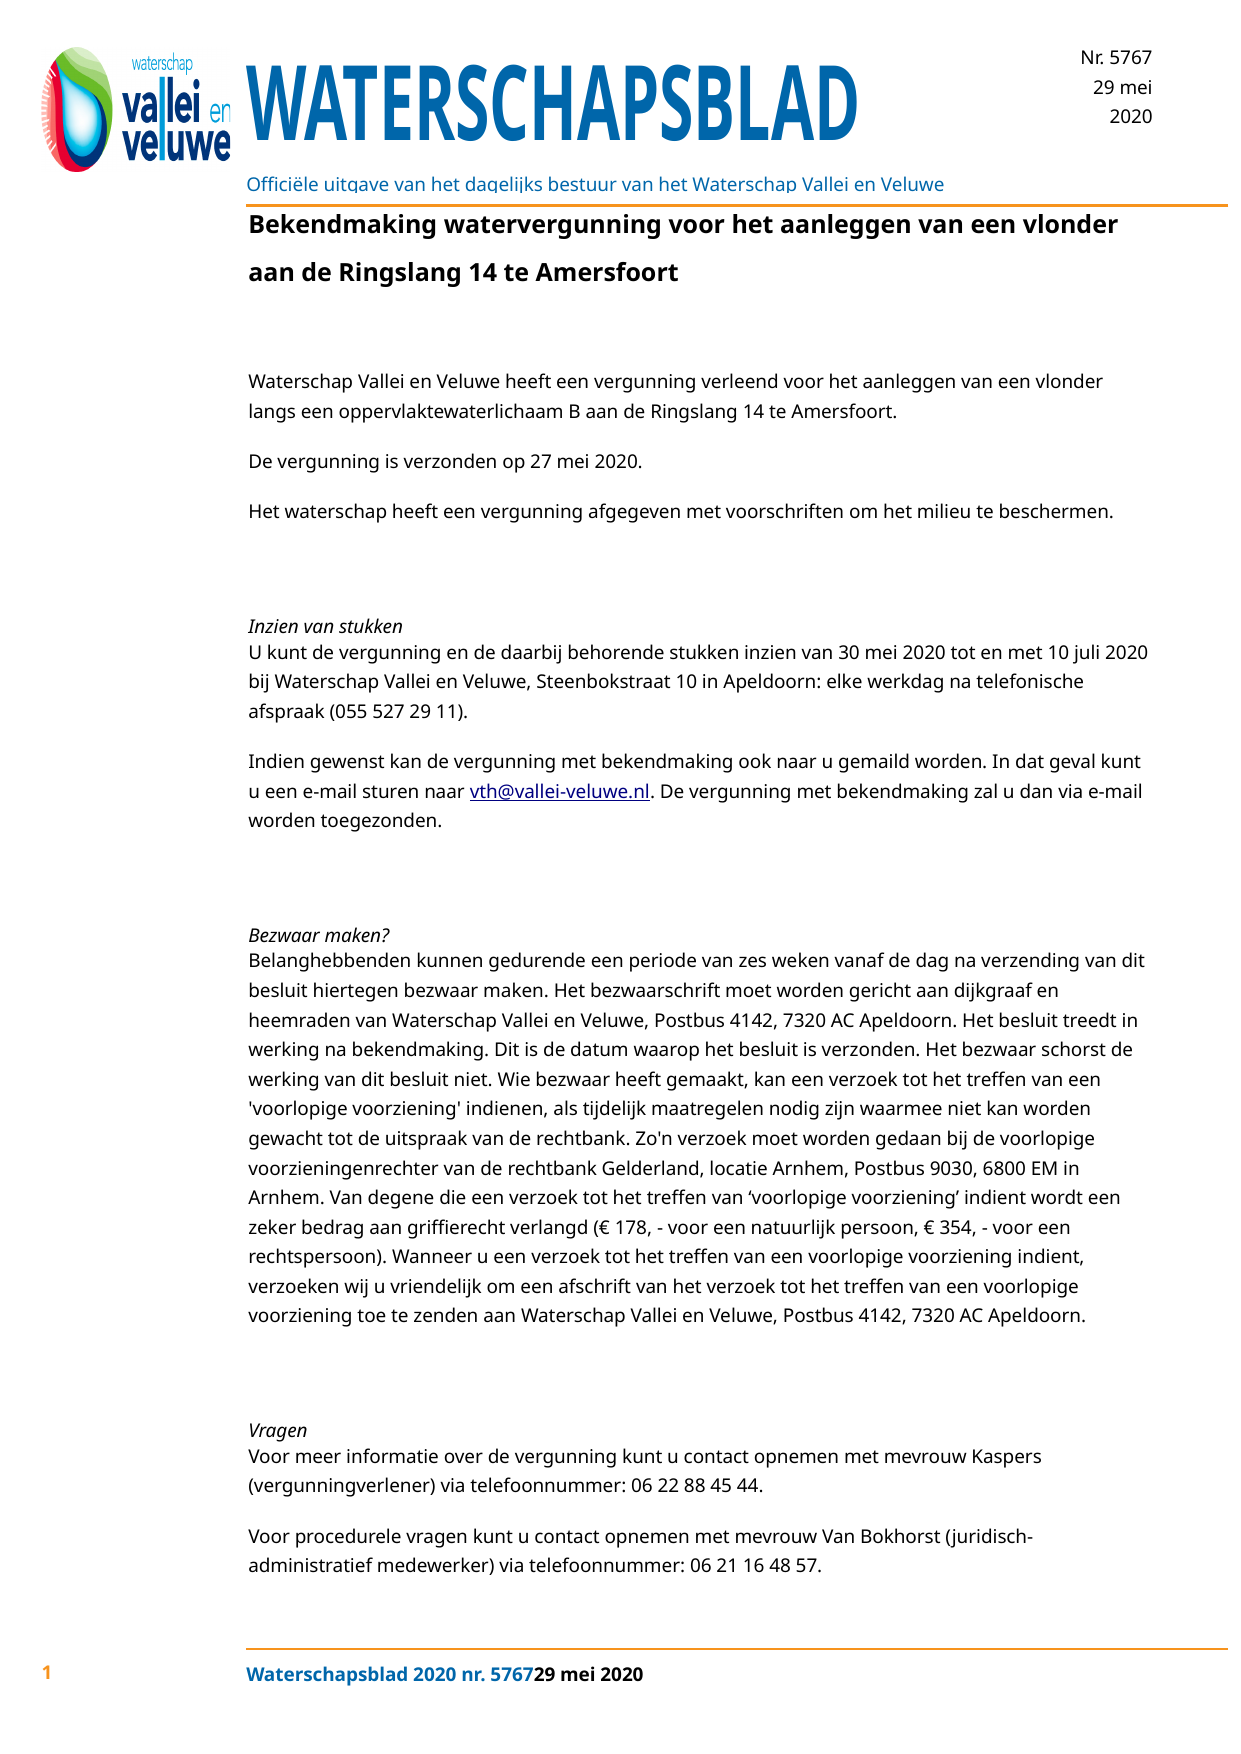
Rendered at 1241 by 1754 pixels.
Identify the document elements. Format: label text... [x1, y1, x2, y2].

text Het waterschap heeft een vergunning afgegeven met voorschriften om het milieu te beschermen. [248, 499, 1152, 524]
text Inzien van stukken [248, 613, 1152, 639]
text Belanghebbenden kunnen gedurende een periode van zes weken vanaf de dag na verzending van dit besluit hiertegen bezwaar maken. Het bezwaarschrift moet worden gericht aan dijkgraaf en heemraden van Waterschap Vallei en Veluwe, Postbus 4142, 7320 AC Apeldoorn. Het besluit treedt in werking na bekendmaking. Dit is de datum waarop het besluit is verzonden. Het bezwaar schorst de werking van dit besluit niet. Wie bezwaar heeft gemaakt, kan een verzoek tot het treffen van een 'voorlopige voorziening' indienen, als tijdelijk maatregelen nodig zijn waarmee niet kan worden gewacht tot de uitspraak van de rechtbank. Zo'n verzoek moet worden gedaan bij de voorlopige voorzieningenrechter van de rechtbank Gelderland, locatie Arnhem, Postbus 9030, 6800 EM in Arnhem. Van degene die een verzoek tot het treffen van ‘voorlopige voorziening’ indient wordt een zeker bedrag aan griffierecht verlangd (€ 178, - voor een natuurlijk persoon, € 354, - voor een rechtspersoon). Wanneer u een verzoek tot het treffen van een voorlopige voorziening indient, verzoeken wij u vriendelijk om een afschrift van het verzoek tot het treffen van een voorlopige voorziening toe te zenden aan Waterschap Vallei en Veluwe, Postbus 4142, 7320 AC Apeldoorn. [248, 948, 1152, 1328]
text De vergunning is verzonden op 27 mei 2020. [248, 448, 1152, 474]
text U kunt de vergunning en de daarbij behorende stukken inzien van 30 mei 2020 tot en met 10 juli 2020 bij Waterschap Vallei en Veluwe, Steenbokstraat 10 in Apeldoorn: elke werkdag na telefonische afspraak (055 527 29 11). [248, 639, 1152, 724]
text Voor meer informatie over de vergunning kunt u contact opnemen met mevrouw Kaspers (vergunningverlener) via telefoonnummer: 06 22 88 45 44. [248, 1443, 1152, 1498]
picture [41, 47, 231, 172]
text Indien gewenst kan de vergunning met bekendmaking ook naar u gemaild worden. In dat geval kunt u een e-mail sturen naar vth@vallei-veluwe.nl. De vergunning met bekendmaking zal u dan via e-mail worden toegezonden. [248, 748, 1152, 833]
text Vragen [248, 1417, 1152, 1443]
text Voor procedurele vragen kunt u contact opnemen met mevrouw Van Bokhorst (juridisch-administratief medewerker) via telefoonnummer: 06 21 16 48 57. [248, 1523, 1152, 1578]
text Waterschap Vallei en Veluwe heeft een vergunning verleend voor het aanleggen van een vlonder langs een oppervlaktewaterlichaam B aan de Ringslang 14 te Amersfoort. [248, 368, 1152, 424]
text Bezwaar maken? [248, 922, 1152, 948]
text Bekendmaking watervergunning voor het aanleggen van een vlonder aan de Ringslang 14 te Amersfoort [248, 207, 1152, 288]
